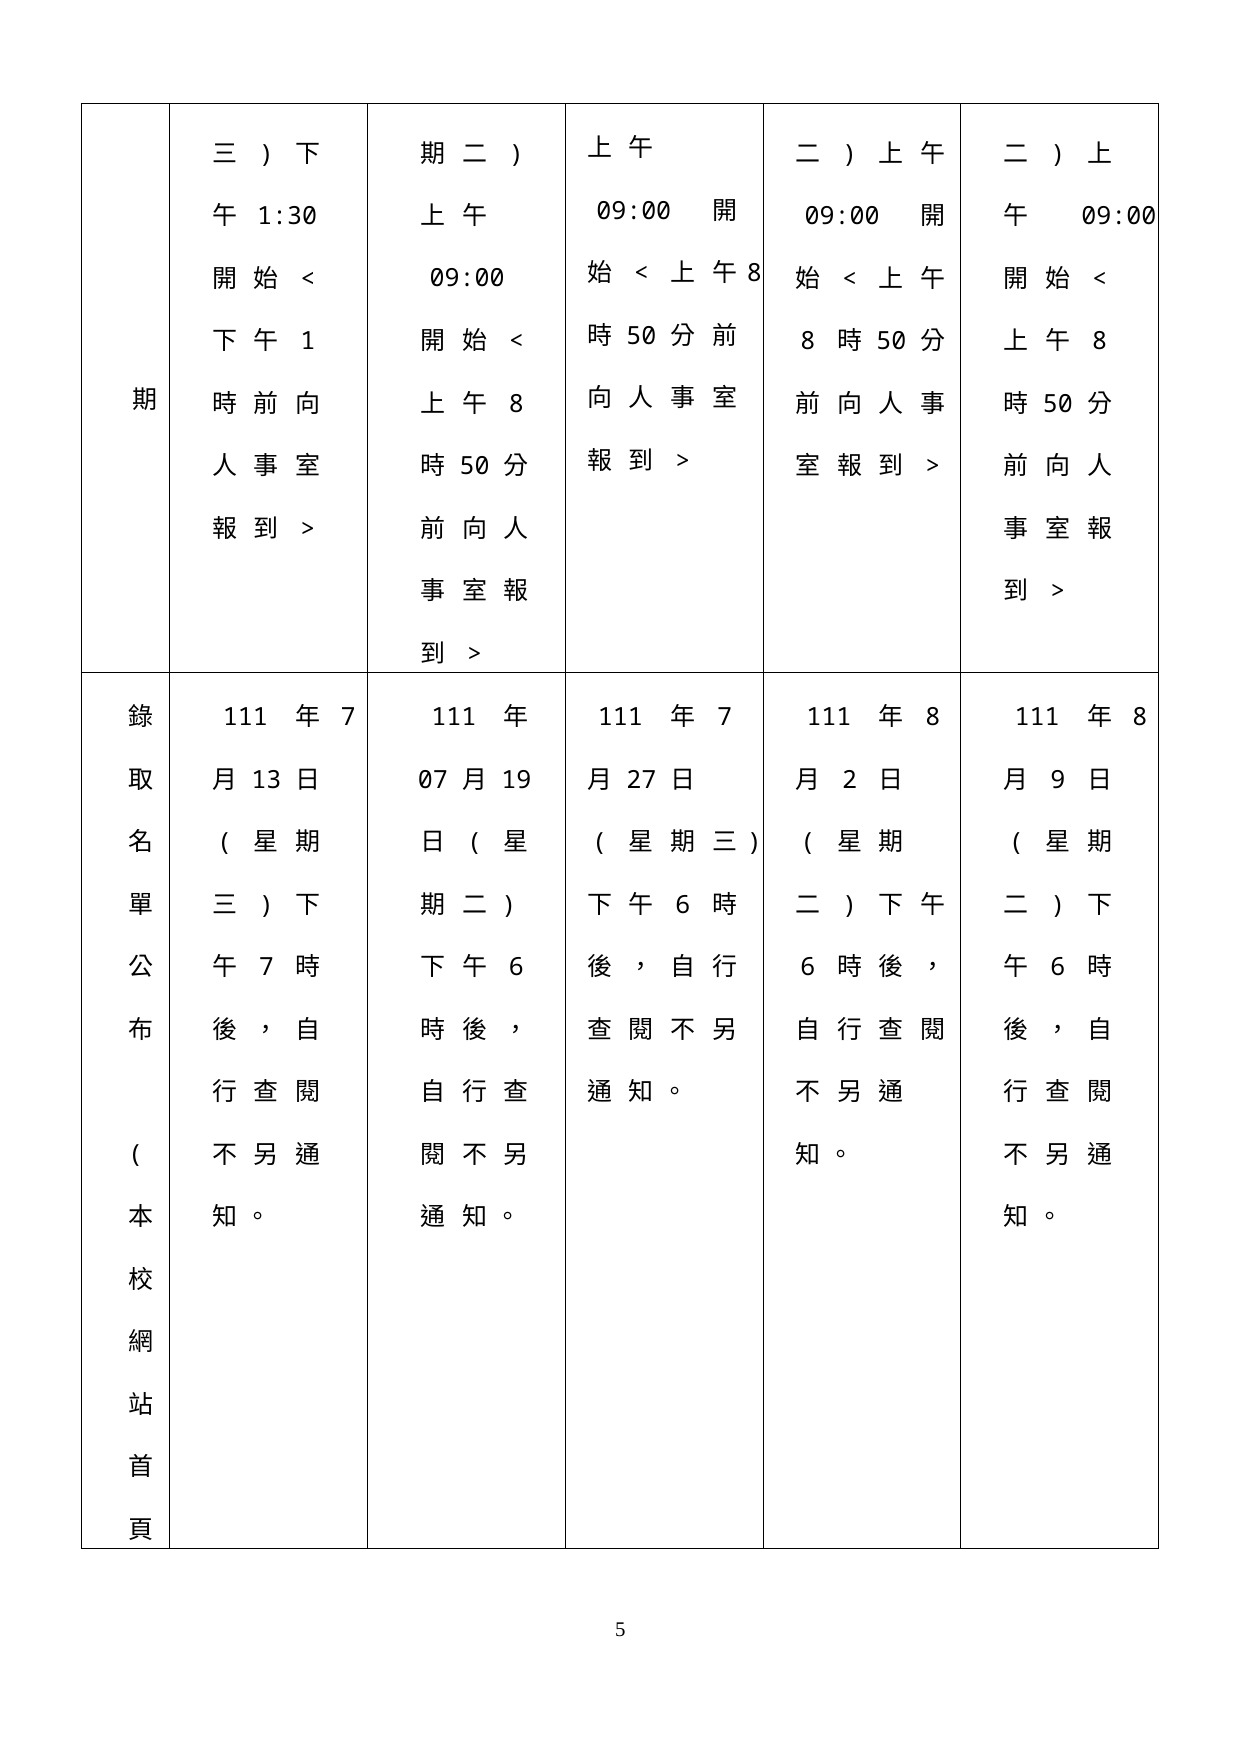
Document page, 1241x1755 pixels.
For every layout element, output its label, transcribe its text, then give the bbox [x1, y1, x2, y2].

table_cell 二)上午 09:00 開始<上午8時50分前向人事室報到> [764, 104, 960, 672]
table_cell 111年7月27日(星期三)下午6時後，自行查閱不另通知。 [566, 673, 763, 1548]
table_cell 錄取名單公布 (本校網站首頁 [82, 673, 169, 1548]
table_cell 期 [82, 104, 169, 672]
table_cell 111年7月13日(星期三)下午7時後，自行查閱不另通知。 [170, 673, 367, 1548]
table_cell 111年07月19日(星期二) 下午6時後，自行查閱不另通知。 [368, 673, 565, 1548]
table_cell 三)下午1:30開始<下午1時前向人事室報到> [170, 104, 367, 672]
table_cell 111年8月2日(星期二)下午6時後，自行查閱不另通知。 [764, 673, 960, 1548]
table_cell 期二)上午 09:00 開始<上午8時50分前向人事室報到> [368, 104, 565, 672]
table_cell 111年8月9日(星期二)下午6時後，自行查閱不另通知。 [961, 673, 1158, 1548]
table_cell 上午 09:00 開始<上午8時50分前向人事室報到> [566, 104, 763, 672]
table_cell 二)上午 09:00 開始<上午8時50分前向人事室報到> [961, 104, 1158, 672]
